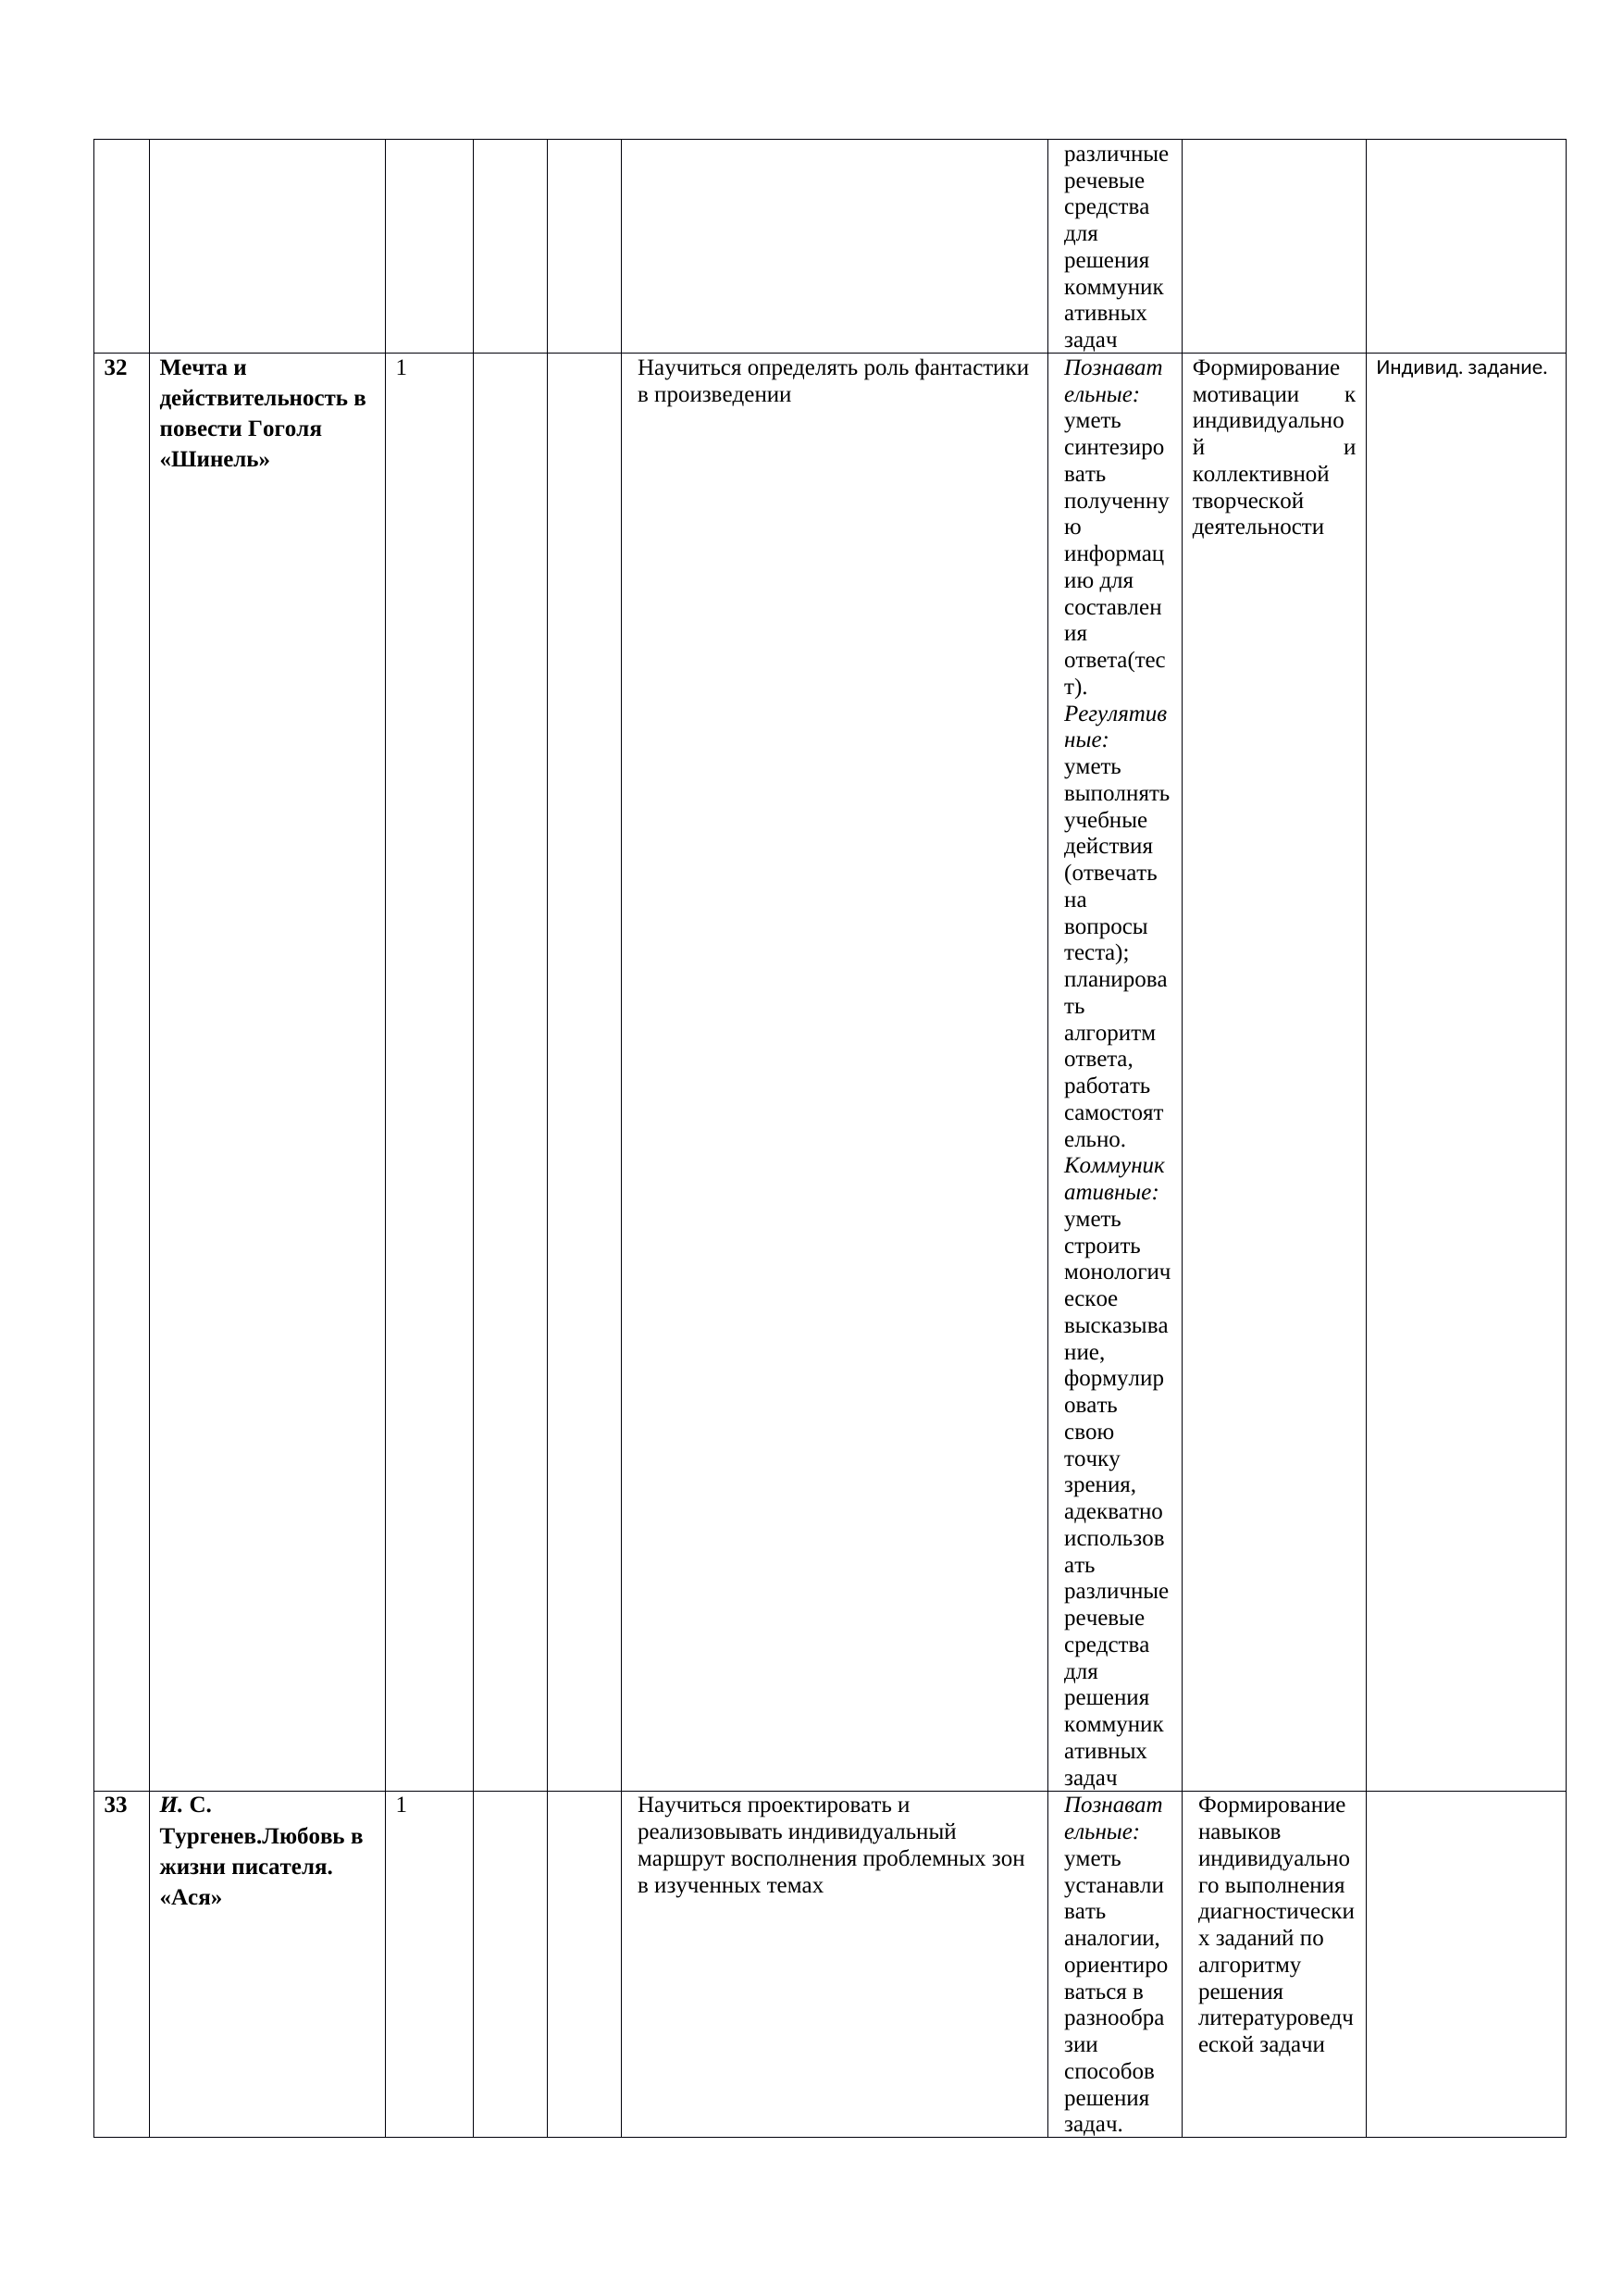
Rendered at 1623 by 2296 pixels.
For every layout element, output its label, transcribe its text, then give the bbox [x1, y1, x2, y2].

table_cell 33 [94, 1792, 149, 2137]
table_cell [150, 140, 385, 353]
table_cell [1367, 1792, 1566, 2137]
table_cell Познавательные: уметь синтезировать полученную информацию для составления ответа(тест). Регулятивные: уметь выполнять учебные действия (отвечать на вопросы теста); планировать алгоритм ответа, работать самостоятельно. Коммуникативные: уметь строить монологическое высказывание, формулировать свою точку зрения, адекватно использовать различные речевые средства для решения коммуникативных задач [1048, 354, 1064, 1790]
table_cell [474, 140, 547, 353]
table_cell Формирование мотивации к индивидуальной и коллективной творческой деятельности [1183, 354, 1366, 1790]
table_cell И. С. Тургенев.Любовь в жизни писателя. «Ася» [150, 1792, 385, 2137]
table_cell [1367, 140, 1566, 353]
table_cell Познавательные: уметь устанавливать аналогии, ориентироваться в разнообразии способов решения задач. Регулятивные: формулировать и удерживать учебную задачу. Коммуникативные: уметь формулировать собственное мнение и свою позицию [1048, 1792, 1064, 2137]
table_cell Индивид. задание. [1367, 354, 1566, 1790]
table_cell Познавательные: уметь синтезировать полученную информацию для составления ответа(тест). Регулятивные: уметь выполнять учебные действия (отвечать на вопросы теста); планировать алгоритм ответа, работать самостоятельно. Коммуникативные: уметь строить монологическое высказывание, формулировать свою точку зрения, адекватно использовать различные речевые средства для решения коммуникативных задач [1171, 354, 1182, 1790]
table_cell 1 [386, 354, 473, 1790]
table_cell [622, 140, 1047, 353]
table_cell Научиться определять роль фантастики в произведении [622, 354, 1047, 1790]
table_cell [474, 354, 547, 1790]
table_cell 1 [386, 1792, 473, 2137]
table_cell 32 [94, 354, 149, 1790]
table_cell [548, 140, 621, 353]
table_cell Мечта и действительность в повести Гоголя «Шинель» [150, 354, 385, 1790]
table_cell [386, 140, 473, 353]
table_cell [548, 354, 621, 1790]
table_cell [474, 1792, 547, 2137]
table_cell [1183, 140, 1366, 353]
table_cell [94, 140, 149, 353]
table_cell Формирование навыков индивидуального выполнения диагностических заданий по алгоритму решения литературоведческой задачи [1183, 1792, 1366, 2137]
table_cell [548, 1792, 621, 2137]
table_cell Научиться проектировать и реализовывать индивидуальный маршрут восполнения проблемных зон в изученных темах [622, 1792, 1047, 2137]
